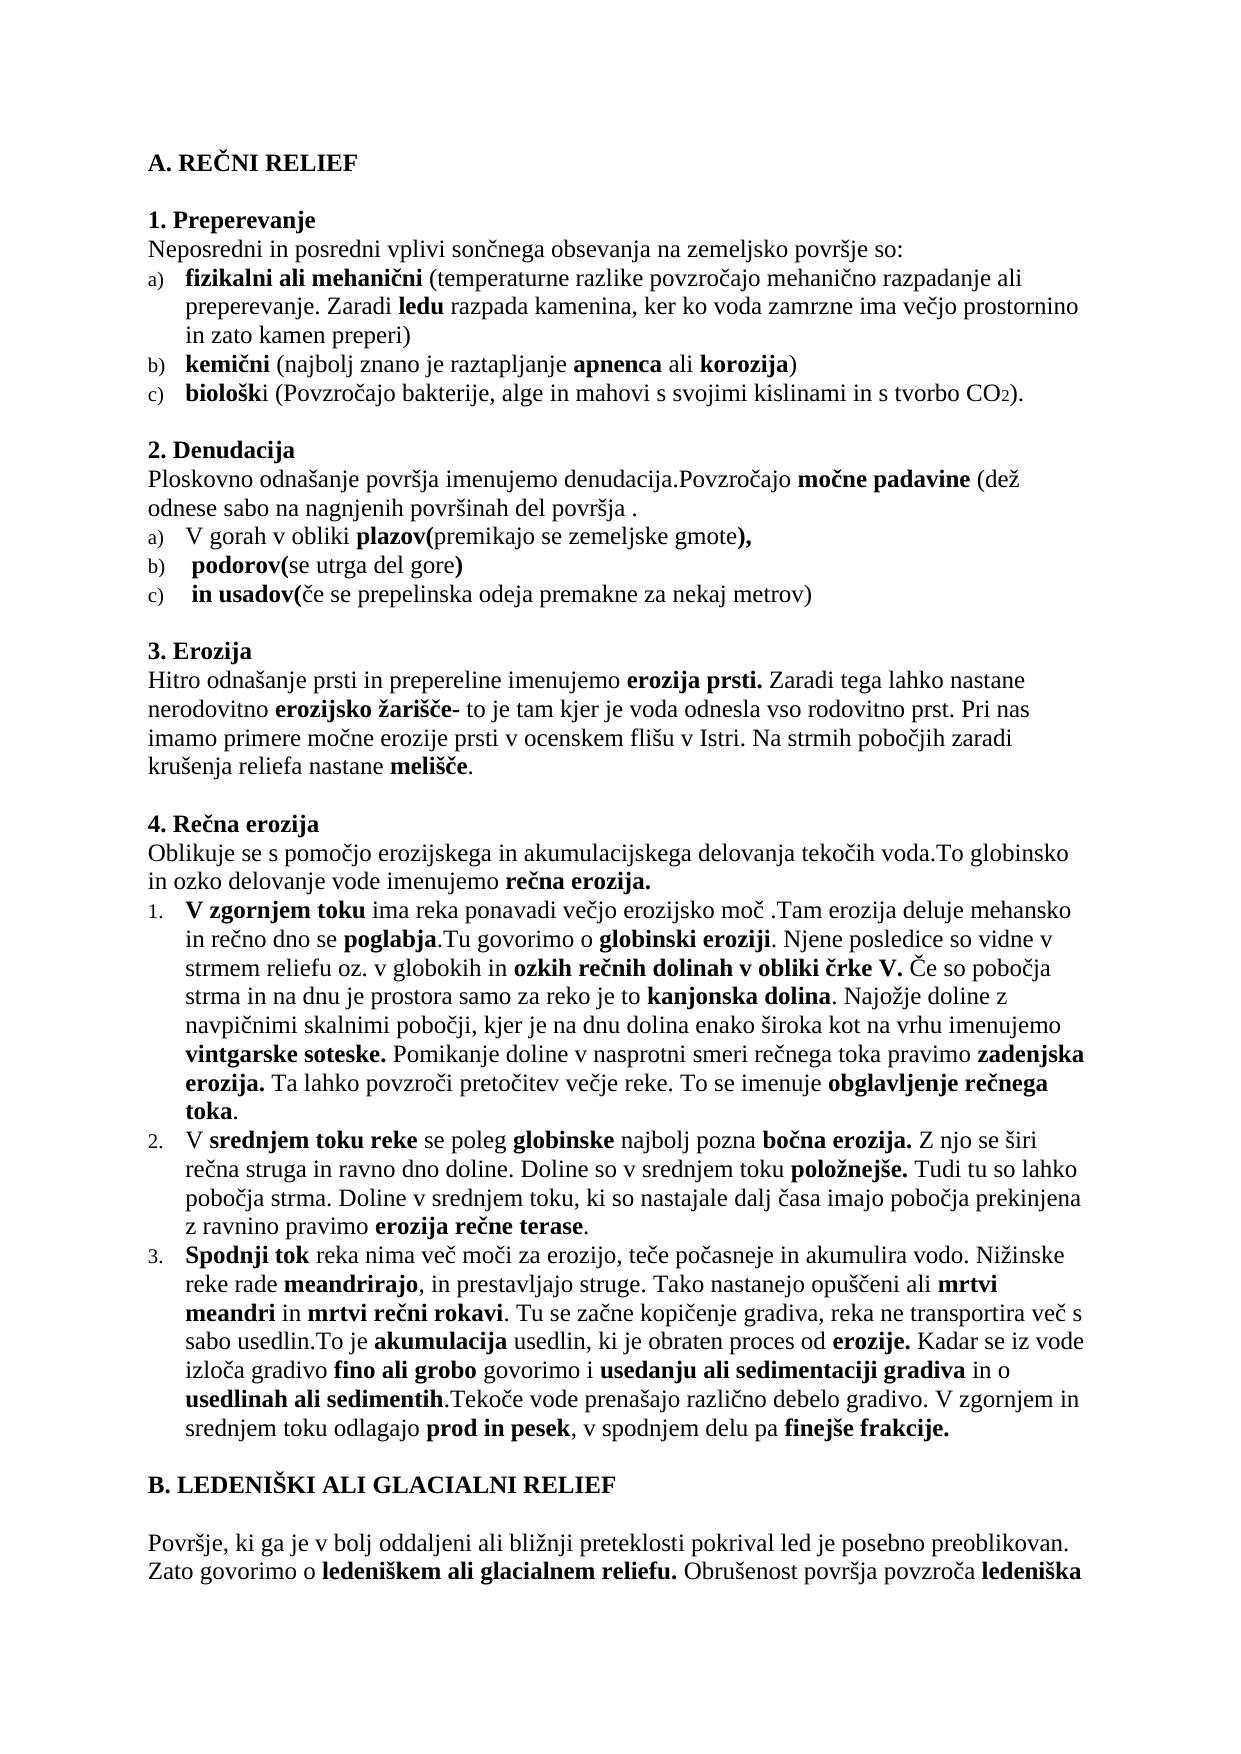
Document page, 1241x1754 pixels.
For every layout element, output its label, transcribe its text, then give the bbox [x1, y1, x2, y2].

text Oblikuje se s pomočjo erozijskega in akumulacijskega delovanja tekočih voda.To globinsko in ozko delovanje vode imenujemo rečna erozija. [148, 838, 1093, 895]
list V srednjem toku reke se poleg globinske najbolj pozna bočna erozija. Z njo se širi rečna struga in ravno dno doline. Doline so v srednjem toku položnejše. Tudi tu so lahko pobočja strma. Doline v srednjem toku, ki so nastajale dalj časa imajo pobočja prekinjena z ravnino pravimo erozija rečne terase. [148, 1125, 1093, 1240]
list Spodnji tok reka nima več moči za erozijo, teče počasneje in akumulira vodo. Nižinske reke rade meandrirajo, in prestavljajo struge. Tako nastanejo opuščeni ali mrtvi meandri in mrtvi rečni rokavi. Tu se začne kopičenje gradiva, reka ne transportira več s sabo usedlin.To je akumulacija usedlin, ki je obraten proces od erozije. Kadar se iz vode izloča gradivo fino ali grobo govorimo i usedanju ali sedimentaciji gradiva in o usedlinah ali sedimentih.Tekoče vode prenašajo različno debelo gradivo. V zgornjem in srednjem toku odlagajo prod in pesek, v spodnjem delu pa finejše frakcije. [148, 1240, 1093, 1441]
text Površje, ki ga je v bolj oddaljeni ali bližnji preteklosti pokrival led je posebno preoblikovan. Zato govorimo o ledeniškem ali glacialnem reliefu. Obrušenost površja povzroča ledeniška [148, 1528, 1093, 1585]
list kemični (najbolj znano je raztapljanje apnenca ali korozija) [148, 349, 1093, 378]
subtitle 4. Rečna erozija [148, 809, 1093, 838]
subtitle 2. Denudacija [148, 435, 1093, 464]
list biološki (Povzročajo bakterije, alge in mahovi s svojimi kislinami in s tvorbo CO2). [148, 378, 1093, 406]
list in usadov(če se prepelinska odeja premakne za nekaj metrov) [148, 579, 1093, 608]
subtitle A. REČNI RELIEF [148, 148, 1093, 176]
text B. LEDENIŠKI ALI GLACIALNI RELIEF [148, 1470, 1093, 1499]
subtitle 1. Preperevanje [148, 205, 1093, 234]
text Ploskovno odnašanje površja imenujemo denudacija.Povzročajo močne padavine (dež odnese sabo na nagnjenih površinah del površja . [148, 464, 1093, 521]
list V gorah v obliki plazov(premikajo se zemeljske gmote), [148, 521, 1093, 550]
list podorov(se utrga del gore) [148, 550, 1093, 579]
text Hitro odnašanje prsti in prepereline imenujemo erozija prsti. Zaradi tega lahko nastane nerodovitno erozijsko žarišče- to je tam kjer je voda odnesla vso rodovitno prst. Pri nas imamo primere močne erozije prsti v ocenskem flišu v Istri. Na strmih pobočjih zaradi krušenja reliefa nastane melišče. [148, 665, 1093, 780]
list fizikalni ali mehanični (temperaturne razlike povzročajo mehanično razpadanje ali preperevanje. Zaradi ledu razpada kamenina, ker ko voda zamrzne ima večjo prostornino in zato kamen preperi) [148, 263, 1093, 349]
list V zgornjem toku ima reka ponavadi večjo erozijsko moč .Tam erozija deluje mehansko in rečno dno se poglabja.Tu govorimo o globinski eroziji. Njene posledice so vidne v strmem reliefu oz. v globokih in ozkih rečnih dolinah v obliki črke V. Če so pobočja strma in na dnu je prostora samo za reko je to kanjonska dolina. Najožje doline z navpičnimi skalnimi pobočji, kjer je na dnu dolina enako široka kot na vrhu imenujemo vintgarske soteske. Pomikanje doline v nasprotni smeri rečnega toka pravimo zadenjska erozija. Ta lahko povzroči pretočitev večje reke. To se imenuje obglavljenje rečnega toka. [148, 895, 1093, 1125]
text Neposredni in posredni vplivi sončnega obsevanja na zemeljsko površje so: [148, 234, 1093, 263]
subtitle 3. Erozija [148, 636, 1093, 665]
